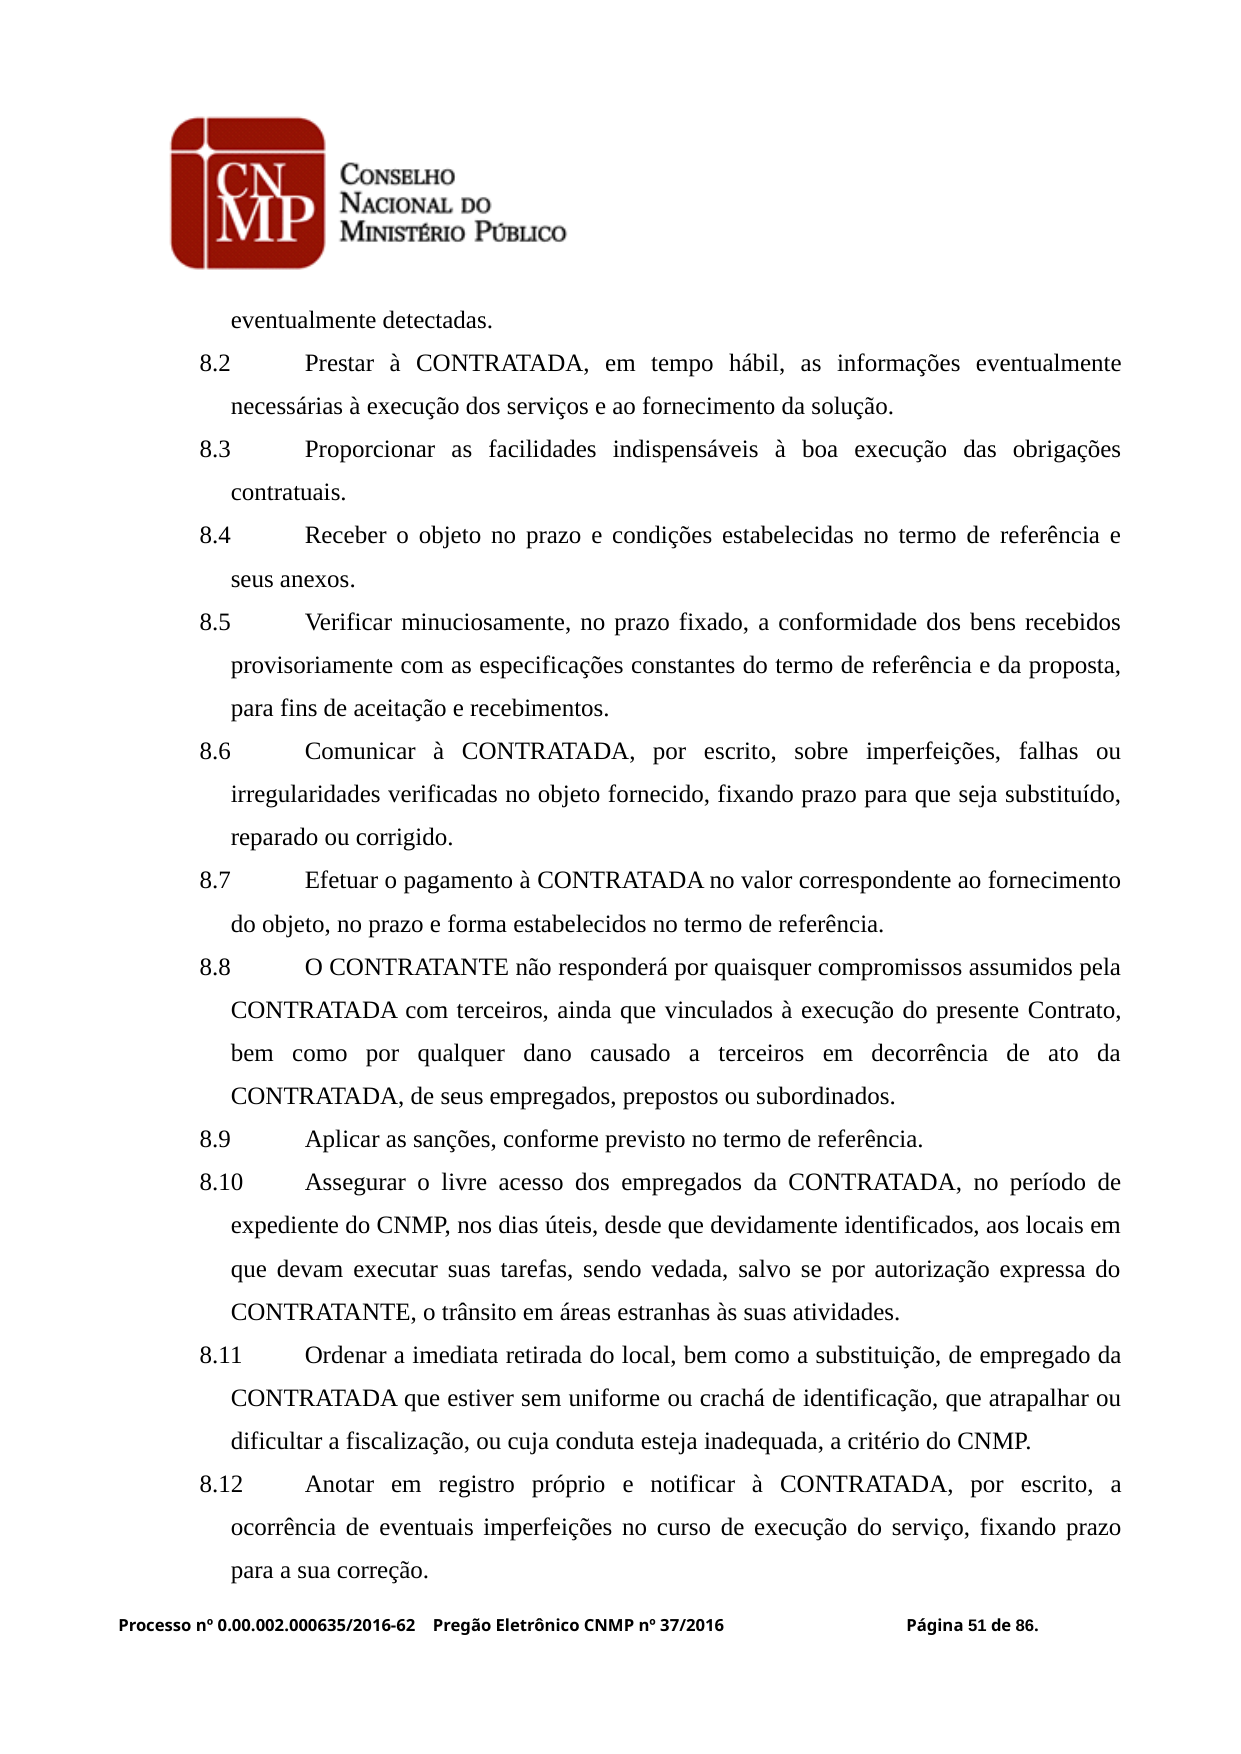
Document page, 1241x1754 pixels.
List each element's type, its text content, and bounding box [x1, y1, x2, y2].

list O CONTRATANTE não responderá por quaisquer compromissos assumidos pela CONTRATADA com terceiros, ainda que vinculados à execução do presente Contrato, bem como por qualquer dano causado a terceiros em decorrência de ato da CONTRATADA, de seus empregados, prepostos ou subordinados. [193, 952, 1122, 1110]
list Ordenar a imediata retirada do local, bem como a substituição, de empregado da CONTRATADA que estiver sem uniforme ou crachá de identificação, que atrapalhar ou dificultar a fiscalização, ou cuja conduta esteja inadequada, a critério do CNMP. [193, 1340, 1122, 1455]
list eventualmente detectadas. [193, 305, 1122, 334]
list Prestar à CONTRATADA, em tempo hábil, as informações eventualmente necessárias à execução dos serviços e ao fornecimento da solução. [193, 348, 1122, 420]
list Aplicar as sanções, conforme previsto no termo de referência. [193, 1124, 1122, 1153]
list Comunicar à CONTRATADA, por escrito, sobre imperfeições, falhas ou irregularidades verificadas no objeto fornecido, fixando prazo para que seja substituído, reparado ou corrigido. [193, 736, 1122, 851]
list Efetuar o pagamento à CONTRATADA no valor correspondente ao fornecimento do objeto, no prazo e forma estabelecidos no termo de referência. [193, 866, 1122, 937]
list Verificar minuciosamente, no prazo fixado, a conformidade dos bens recebidos provisoriamente com as especificações constantes do termo de referência e da proposta, para fins de aceitação e recebimentos. [193, 607, 1122, 722]
list Anotar em registro próprio e notificar à CONTRATADA, por escrito, a ocorrência de eventuais imperfeições no curso de execução do serviço, fixando prazo para a sua correção. [193, 1469, 1122, 1584]
list Receber o objeto no prazo e condições estabelecidas no termo de referência e seus anexos. [193, 521, 1122, 592]
list Assegurar o livre acesso dos empregados da CONTRATADA, no período de expediente do CNMP, nos dias úteis, desde que devidamente identificados, aos locais em que devam executar suas tarefas, sendo vedada, salvo se por autorização expressa do CONTRATANTE, o trânsito em áreas estranhas às suas atividades. [193, 1167, 1122, 1326]
list Proporcionar as facilidades indispensáveis à boa execução das obrigações contratuais. [193, 434, 1122, 506]
